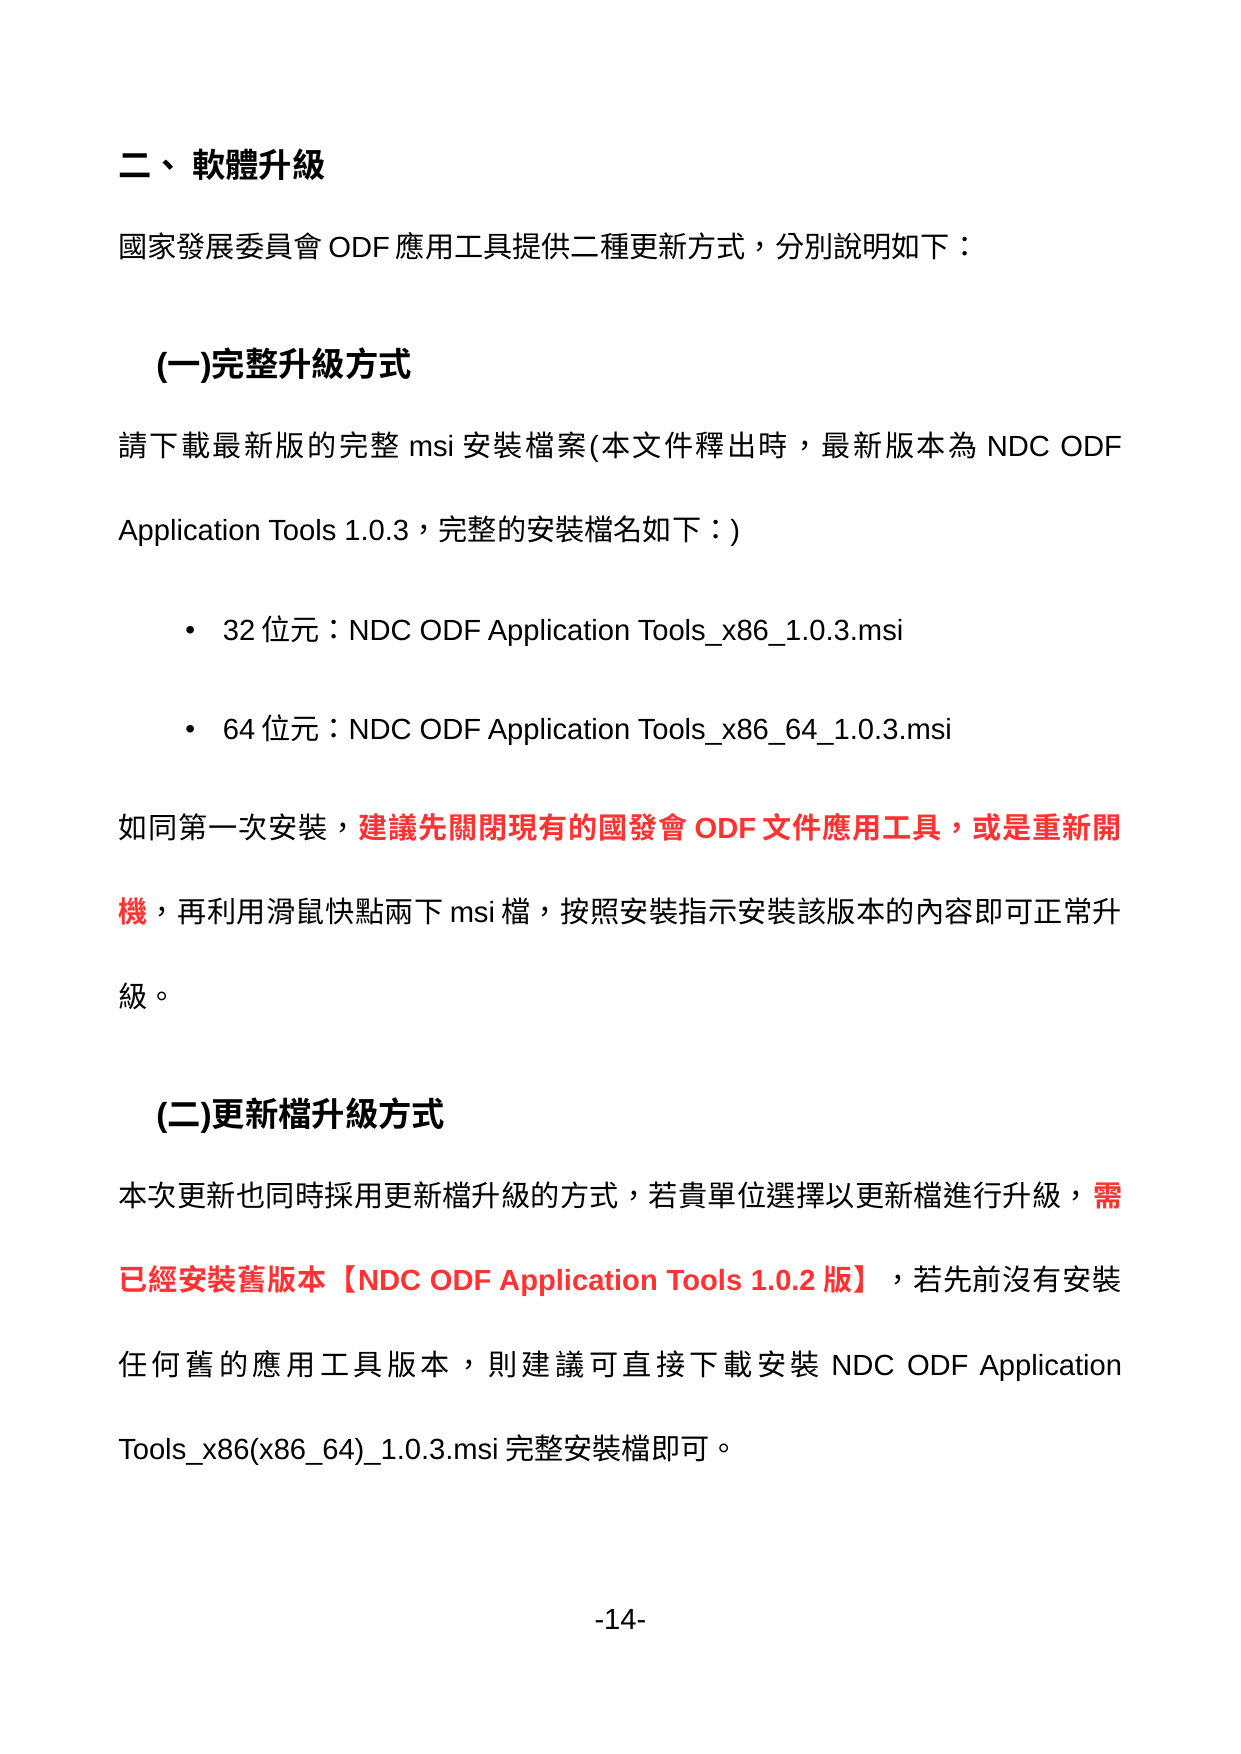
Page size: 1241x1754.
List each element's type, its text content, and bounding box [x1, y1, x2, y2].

text 請下載最新版的完整msi安裝檔案(本文件釋出時，最新版本為NDC ODF Application Tools 1.0.3，完整的安裝檔名如下：) [118, 422, 1122, 549]
subtitle 完整升級方式 [118, 337, 1122, 386]
list 64位元：NDC ODF Application Tools_x86_64_1.0.3.msi [185, 705, 1122, 747]
text 如同第一次安裝，建議先關閉現有的國發會ODF文件應用工具，或是重新開機，再利用滑鼠快點兩下msi檔，按照安裝指示安裝該版本的內容即可正常升級。 [118, 804, 1122, 1016]
text 國家發展委員會ODF應用工具提供二種更新方式，分別說明如下： [118, 224, 1122, 266]
list 32位元：NDC ODF Application Tools_x86_1.0.3.msi [185, 606, 1122, 648]
subtitle 更新檔升級方式 [118, 1087, 1122, 1136]
text 本次更新也同時採用更新檔升級的方式，若貴單位選擇以更新檔進行升級，需已經安裝舊版本【NDC ODF Application Tools 1.0.2版】，若先前沒有安裝任何舊的應用工具版本，則建議可直接下載安裝NDC ODF Application Tools_x86(x86_64)_1.0.3.msi完整安裝檔即可。 [118, 1172, 1122, 1468]
subtitle 軟體升級 [118, 139, 1122, 187]
